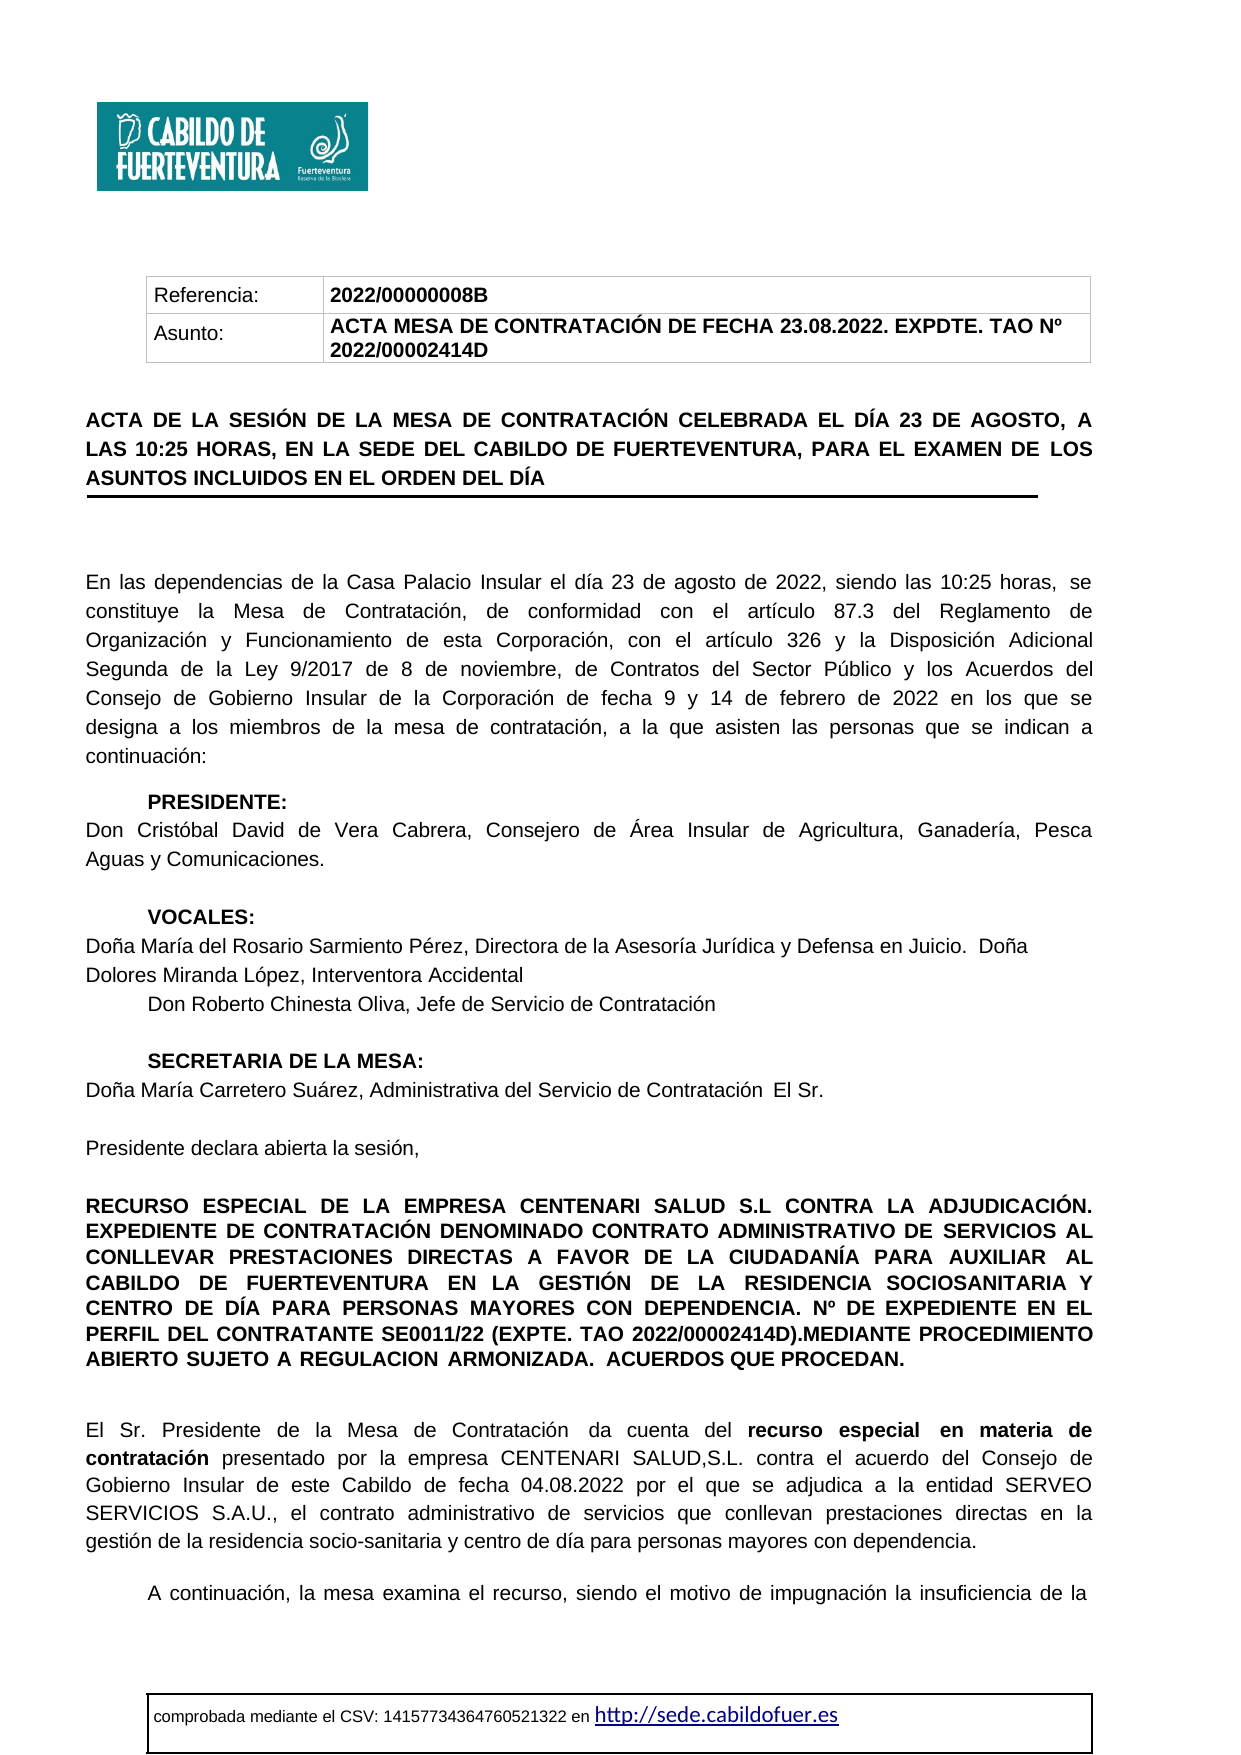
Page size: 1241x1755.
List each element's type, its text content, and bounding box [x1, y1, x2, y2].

text El Sr. Presidente de la Mesa de Contratación da cuenta del recurso especial en materia de contratación presentado por la empresa CENTENARI SALUD,S.L. contra el acuerdo del Consejo de Gobierno Insular de este Cabildo de fecha 04.08.2022 por el que se adjudica a la entidad SERVEO SERVICIOS S.A.U., el contrato administrativo de servicios que conllevan prestaciones directas en la gestión de la residencia socio-sanitaria y centro de día para personas mayores con dependencia. [85, 1418, 1093, 1553]
table_header Referencia: [147, 277, 323, 313]
text Don Cristóbal David de Vera Cabrera, Consejero de Área Insular de Agricultura, Ganadería, Pesca Aguas y Comunicaciones. [85, 818, 1093, 871]
subtitle ACTA DE LA SESIÓN DE LA MESA DE CONTRATACIÓN CELEBRADA EL DÍA 23 DE AGOSTO, A LAS 10:25 HORAS, EN LA SEDE DEL CABILDO DE FUERTEVENTURA, PARA EL EXAMEN DE LOS ASUNTOS INCLUIDOS EN EL ORDEN DEL DÍA [85, 408, 1093, 490]
table_header 2022/00000008B [324, 277, 1090, 313]
table_cell ACTA MESA DE CONTRATACIÓN DE FECHA 23.08.2022. EXPDTE. TAO Nº 2022/00002414D [324, 314, 1090, 362]
text A continuación, la mesa examina el recurso, siendo el motivo de impugnación la insuficiencia de la [147, 1580, 1109, 1604]
table_cell Asunto: [147, 314, 323, 362]
subtitle RECURSO ESPECIAL DE LA EMPRESA CENTENARI SALUD S.L CONTRA LA ADJUDICACIÓN. EXPEDIENTE DE CONTRATACIÓN DENOMINADO CONTRATO ADMINISTRATIVO DE SERVICIOS AL CONLLEVAR PRESTACIONES DIRECTAS A FAVOR DE LA CIUDADANÍA PARA AUXILIAR AL CABILDO DE FUERTEVENTURA EN LA GESTIÓN DE LA RESIDENCIA SOCIOSANITARIA Y CENTRO DE DÍA PARA PERSONAS MAYORES CON DEPENDENCIA. Nº DE EXPEDIENTE EN EL PERFIL DEL CONTRATANTE SE0011/22 (EXPTE. TAO 2022/00002414D).MEDIANTE PROCEDIMIENTO ABIERTO SUJETO A REGULACION ARMONIZADA. ACUERDOS QUE PROCEDAN. [85, 1194, 1093, 1371]
subtitle SECRETARIA DE LA MESA: [147, 1049, 1109, 1073]
text Doña María Carretero Suárez, Administrativa del Servicio de Contratación El Sr. Presidente declara abierta la sesión, [85, 1078, 836, 1159]
text Don Roberto Chinesta Oliva, Jefe de Servicio de Contratación [147, 991, 1109, 1015]
text En las dependencias de la Casa Palacio Insular el día 23 de agosto de 2022, siendo las 10:25 horas, se constituye la Mesa de Contratación, de conformidad con el artículo 87.3 del Reglamento de Organización y Funcionamiento de esta Corporación, con el artículo 326 y la Disposición Adicional Segunda de la Ley 9/2017 de 8 de noviembre, de Contratos del Sector Público y los Acuerdos del Consejo de Gobierno Insular de la Corporación de fecha 9 y 14 de febrero de 2022 en los que se designa a los miembros de la mesa de contratación, a la que asisten las personas que se indican a continuación: [85, 570, 1093, 768]
subtitle VOCALES: [147, 905, 1109, 929]
text Doña María del Rosario Sarmiento Pérez, Directora de la Asesoría Jurídica y Defensa en Juicio. Doña Dolores Miranda López, Interventora Accidental [85, 933, 1077, 986]
subtitle PRESIDENTE: [147, 789, 1109, 813]
